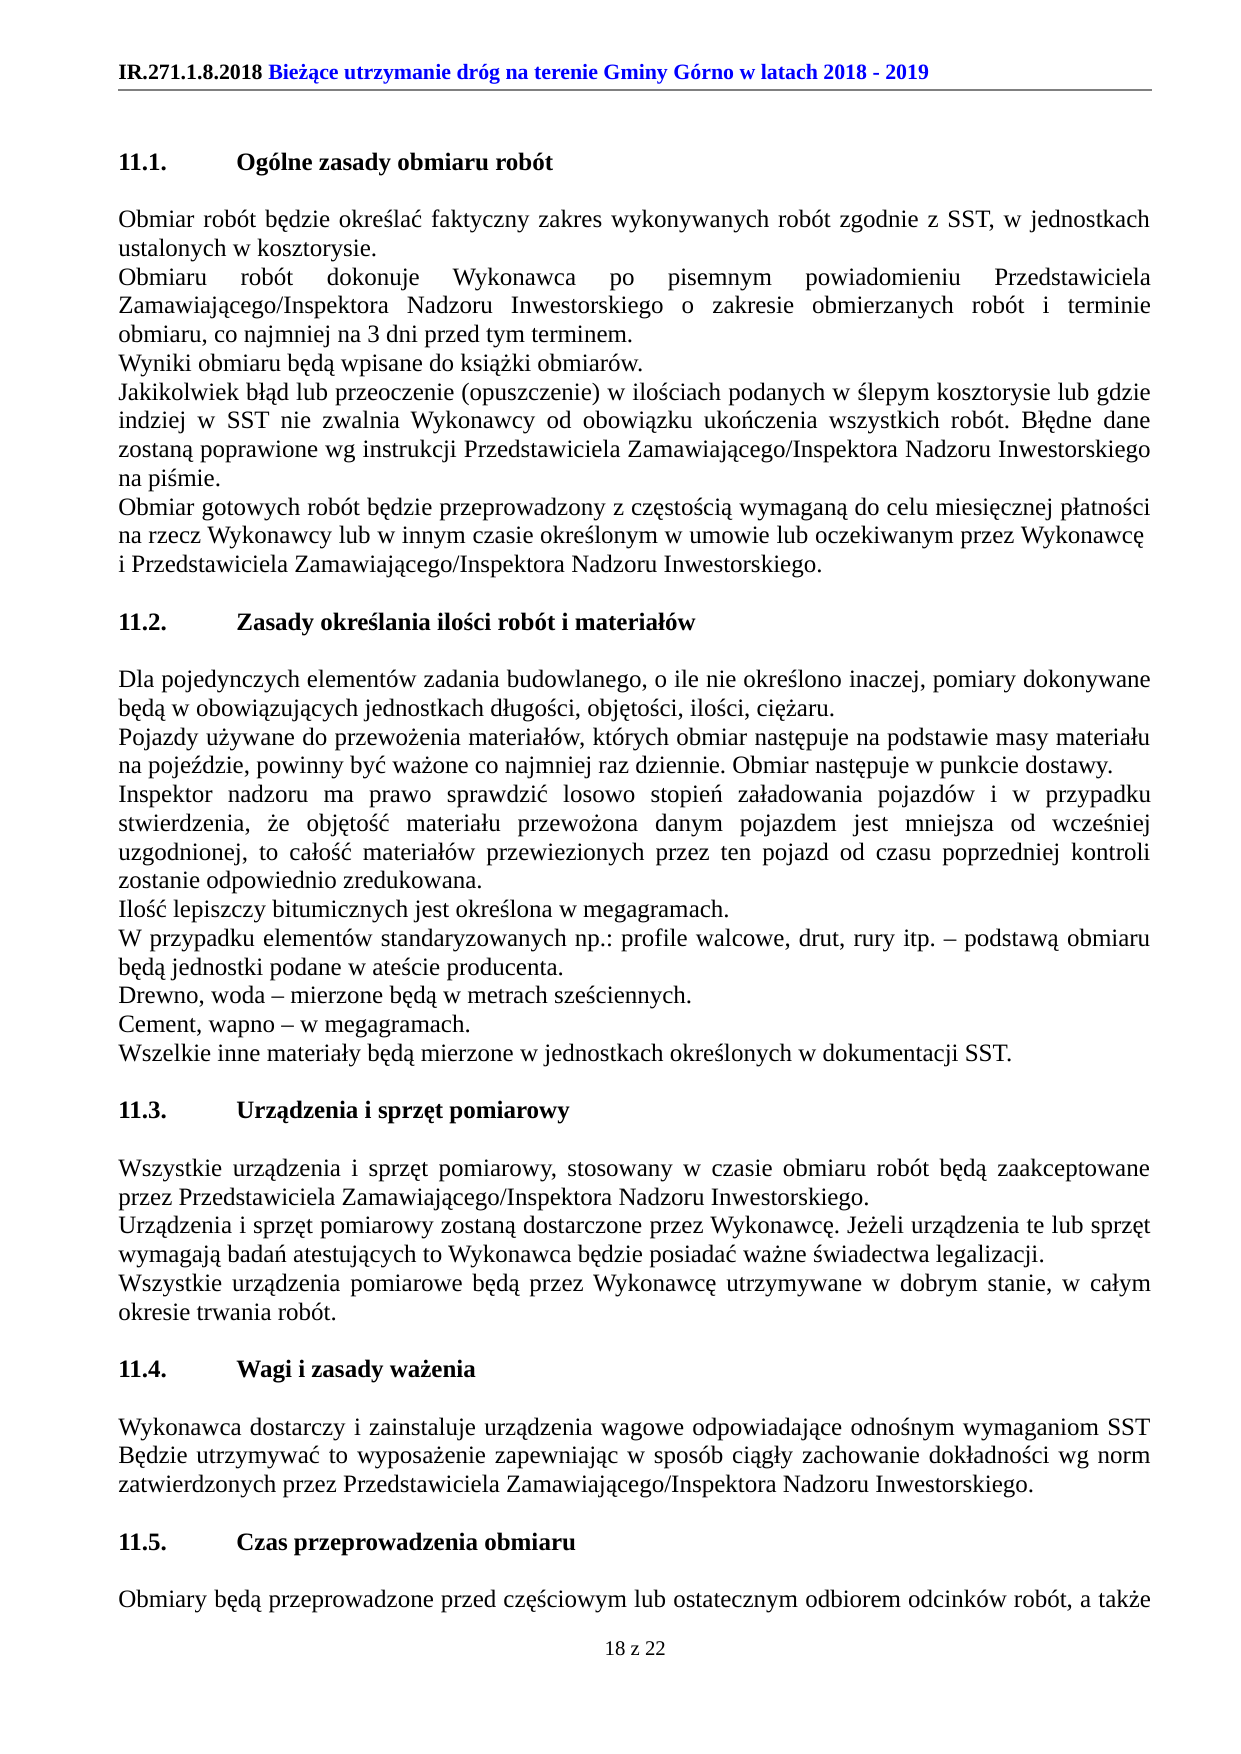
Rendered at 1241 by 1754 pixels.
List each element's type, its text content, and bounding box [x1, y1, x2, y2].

text Inspektor nadzoru ma prawo sprawdzić losowo stopień załadowania pojazdów i w przypadku stwierdzenia, że objętość materiału przewożona danym pojazdem jest mniejsza od wcześniej uzgodnionej, to całość materiałów przewiezionych przez ten pojazd od czasu poprzedniej kontroli zostanie odpowiednio zredukowana. [118, 779, 1152, 894]
text W przypadku elementów standaryzowanych np.: profile walcowe, drut, rury itp. – podstawą obmiaru będą jednostki podane w ateście producenta. [118, 923, 1152, 981]
list Wagi i zasady ważenia [118, 1354, 1152, 1383]
text Wyniki obmiaru będą wpisane do książki obmiarów. [118, 348, 1152, 377]
text Ilość lepiszczy bitumicznych jest określona w megagramach. [118, 894, 1152, 923]
text Cement, wapno – w megagramach. [118, 1009, 1152, 1038]
list Zasady określania ilości robót i materiałów [118, 607, 1152, 636]
list Ogólne zasady obmiaru robót [118, 147, 1152, 176]
text Wszystkie urządzenia pomiarowe będą przez Wykonawcę utrzymywane w dobrym stanie, w całym okresie trwania robót. [118, 1268, 1152, 1326]
text Wszystkie urządzenia i sprzęt pomiarowy, stosowany w czasie obmiaru robót będą zaakceptowane przez Przedstawiciela Zamawiającego/Inspektora Nadzoru Inwestorskiego. [118, 1153, 1152, 1211]
list Czas przeprowadzenia obmiaru [118, 1527, 1152, 1556]
text Obmiary będą przeprowadzone przed częściowym lub ostatecznym odbiorem odcinków robót, a także [118, 1584, 1152, 1613]
text Wykonawca dostarczy i zainstaluje urządzenia wagowe odpowiadające odnośnym wymaganiom SST Będzie utrzymywać to wyposażenie zapewniając w sposób ciągły zachowanie dokładności wg norm zatwierdzonych przez Przedstawiciela Zamawiającego/Inspektora Nadzoru Inwestorskiego. [118, 1412, 1152, 1498]
text Obmiaru robót dokonuje Wykonawca po pisemnym powiadomieniu Przedstawiciela Zamawiającego/Inspektora Nadzoru Inwestorskiego o zakresie obmierzanych robót i terminie obmiaru, co najmniej na 3 dni przed tym terminem. [118, 262, 1152, 348]
list Urządzenia i sprzęt pomiarowy [118, 1096, 1152, 1124]
text Pojazdy używane do przewożenia materiałów, których obmiar następuje na podstawie masy materiału na pojeździe, powinny być ważone co najmniej raz dziennie. Obmiar następuje w punkcie dostawy. [118, 722, 1152, 779]
text Obmiar robót będzie określać faktyczny zakres wykonywanych robót zgodnie z SST, w jednostkach ustalonych w kosztorysie. [118, 204, 1152, 262]
text Obmiar gotowych robót będzie przeprowadzony z częstością wymaganą do celu miesięcznej płatności na rzecz Wykonawcy lub w innym czasie określonym w umowie lub oczekiwanym przez Wykonawcę i Przedstawiciela Zamawiającego/Inspektora Nadzoru Inwestorskiego. [118, 492, 1152, 578]
text Drewno, woda – mierzone będą w metrach sześciennych. [118, 981, 1152, 1009]
text Jakikolwiek błąd lub przeoczenie (opuszczenie) w ilościach podanych w ślepym kosztorysie lub gdzie indziej w SST nie zwalnia Wykonawcy od obowiązku ukończenia wszystkich robót. Błędne dane zostaną poprawione wg instrukcji Przedstawiciela Zamawiającego/Inspektora Nadzoru Inwestorskiego na piśmie. [118, 377, 1152, 492]
text Wszelkie inne materiały będą mierzone w jednostkach określonych w dokumentacji SST. [118, 1038, 1152, 1067]
text Dla pojedynczych elementów zadania budowlanego, o ile nie określono inaczej, pomiary dokonywane będą w obowiązujących jednostkach długości, objętości, ilości, ciężaru. [118, 664, 1152, 722]
text Urządzenia i sprzęt pomiarowy zostaną dostarczone przez Wykonawcę. Jeżeli urządzenia te lub sprzęt wymagają badań atestujących to Wykonawca będzie posiadać ważne świadectwa legalizacji. [118, 1211, 1152, 1268]
